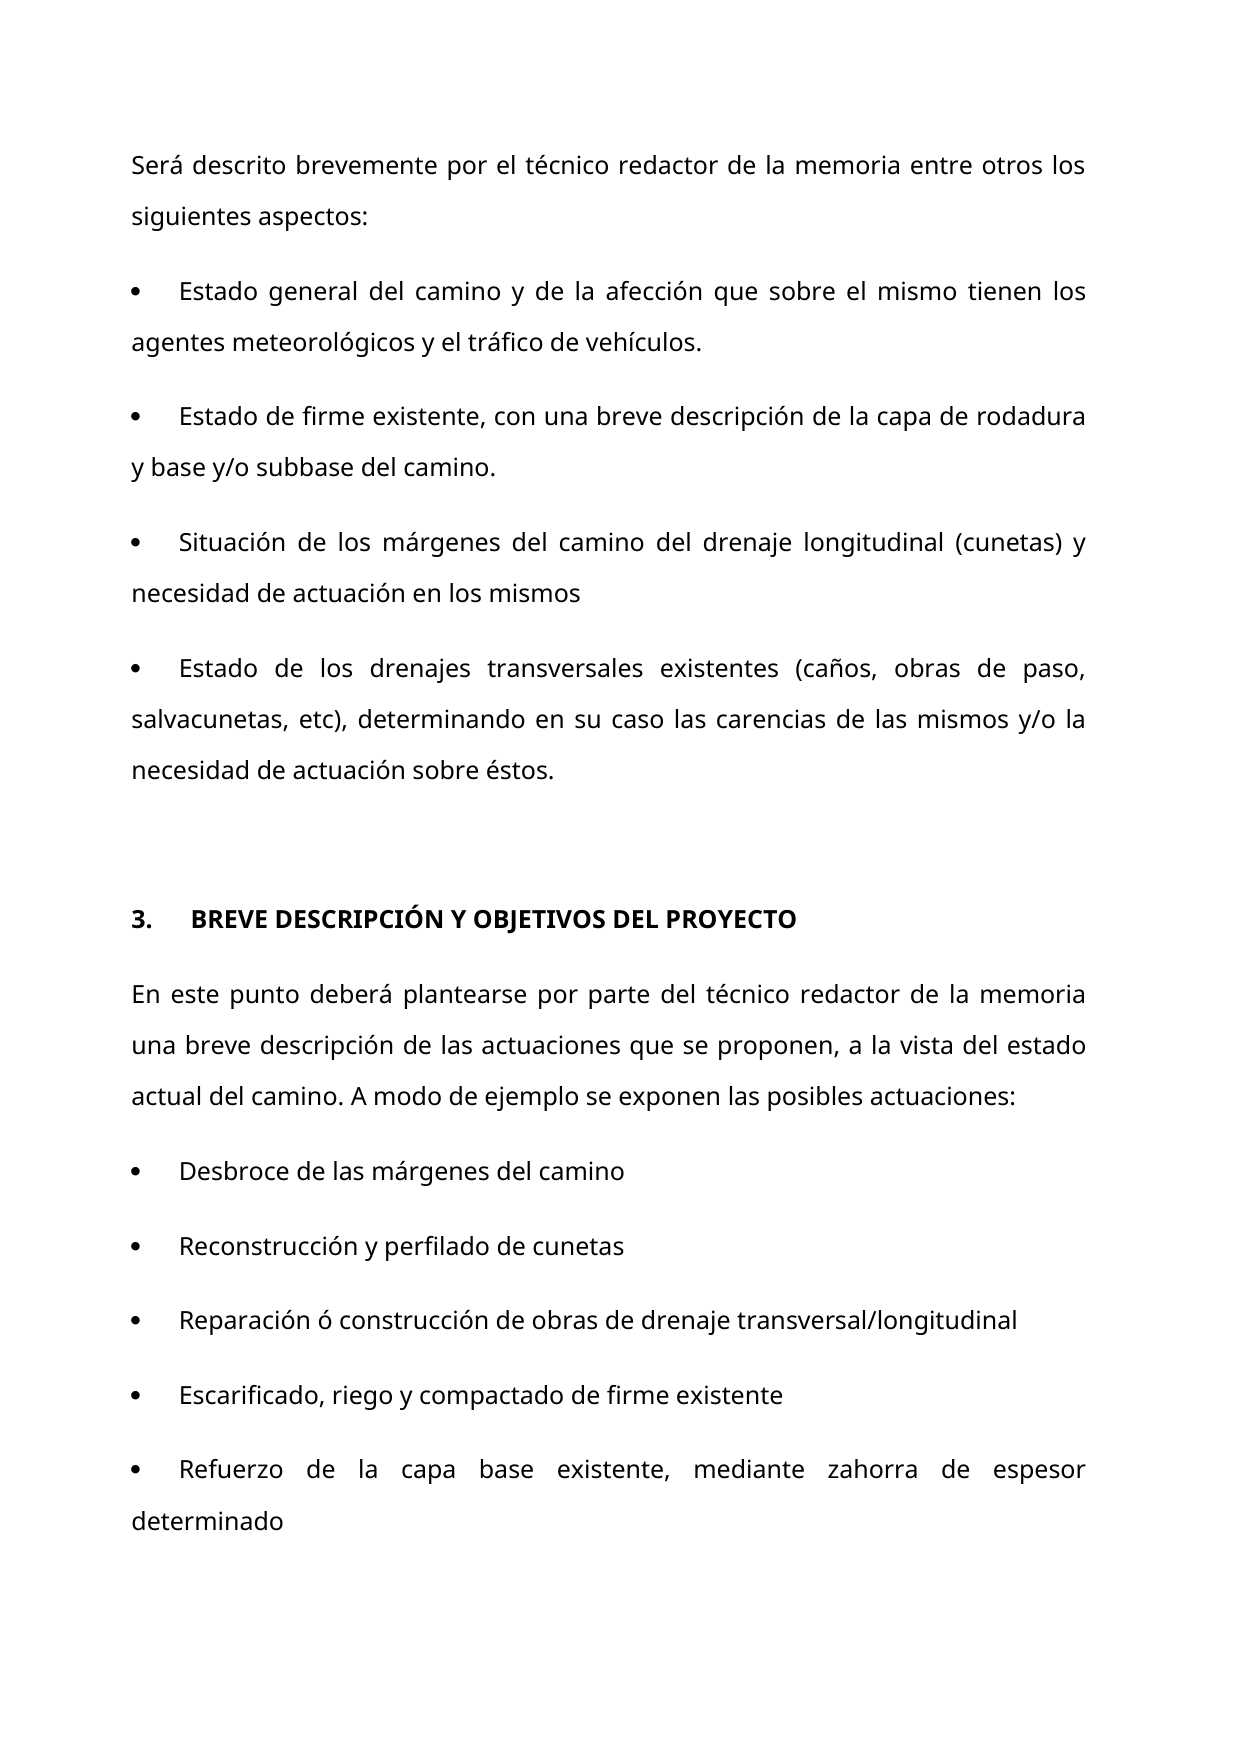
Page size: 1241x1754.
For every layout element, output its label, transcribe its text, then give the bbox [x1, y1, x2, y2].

text En este punto deberá plantearse por parte del técnico redactor de la memoria una breve descripción de las actuaciones que se proponen, a la vista del estado actual del camino. A modo de ejemplo se exponen las posibles actuaciones: [131, 977, 1087, 1113]
list Estado de firme existente, con una breve descripción de la capa de rodadura y base y/o subbase del camino. [131, 399, 1087, 484]
list Reparación ó construcción de obras de drenaje transversal/longitudinal [131, 1303, 1087, 1337]
list Refuerzo de la capa base existente, mediante zahorra de espesor determinado [131, 1452, 1087, 1537]
list BREVE DESCRIPCIÓN Y OBJETIVOS DEL PROYECTO [131, 902, 1087, 936]
list Escarificado, riego y compactado de firme existente [131, 1377, 1087, 1412]
list Situación de los márgenes del camino del drenaje longitudinal (cunetas) y necesidad de actuación en los mismos [131, 525, 1087, 610]
text Será descrito brevemente por el técnico redactor de la memoria entre otros los siguientes aspectos: [131, 148, 1087, 233]
list Desbroce de las márgenes del camino [131, 1153, 1087, 1187]
list Estado general del camino y de la afección que sobre el mismo tienen los agentes meteorológicos y el tráfico de vehículos. [131, 273, 1087, 358]
list Estado de los drenajes transversales existentes (caños, obras de paso, salvacunetas, etc), determinando en su caso las carencias de las mismos y/o la necesidad de actuación sobre éstos. [131, 651, 1087, 787]
list Reconstrucción y perfilado de cunetas [131, 1228, 1087, 1262]
